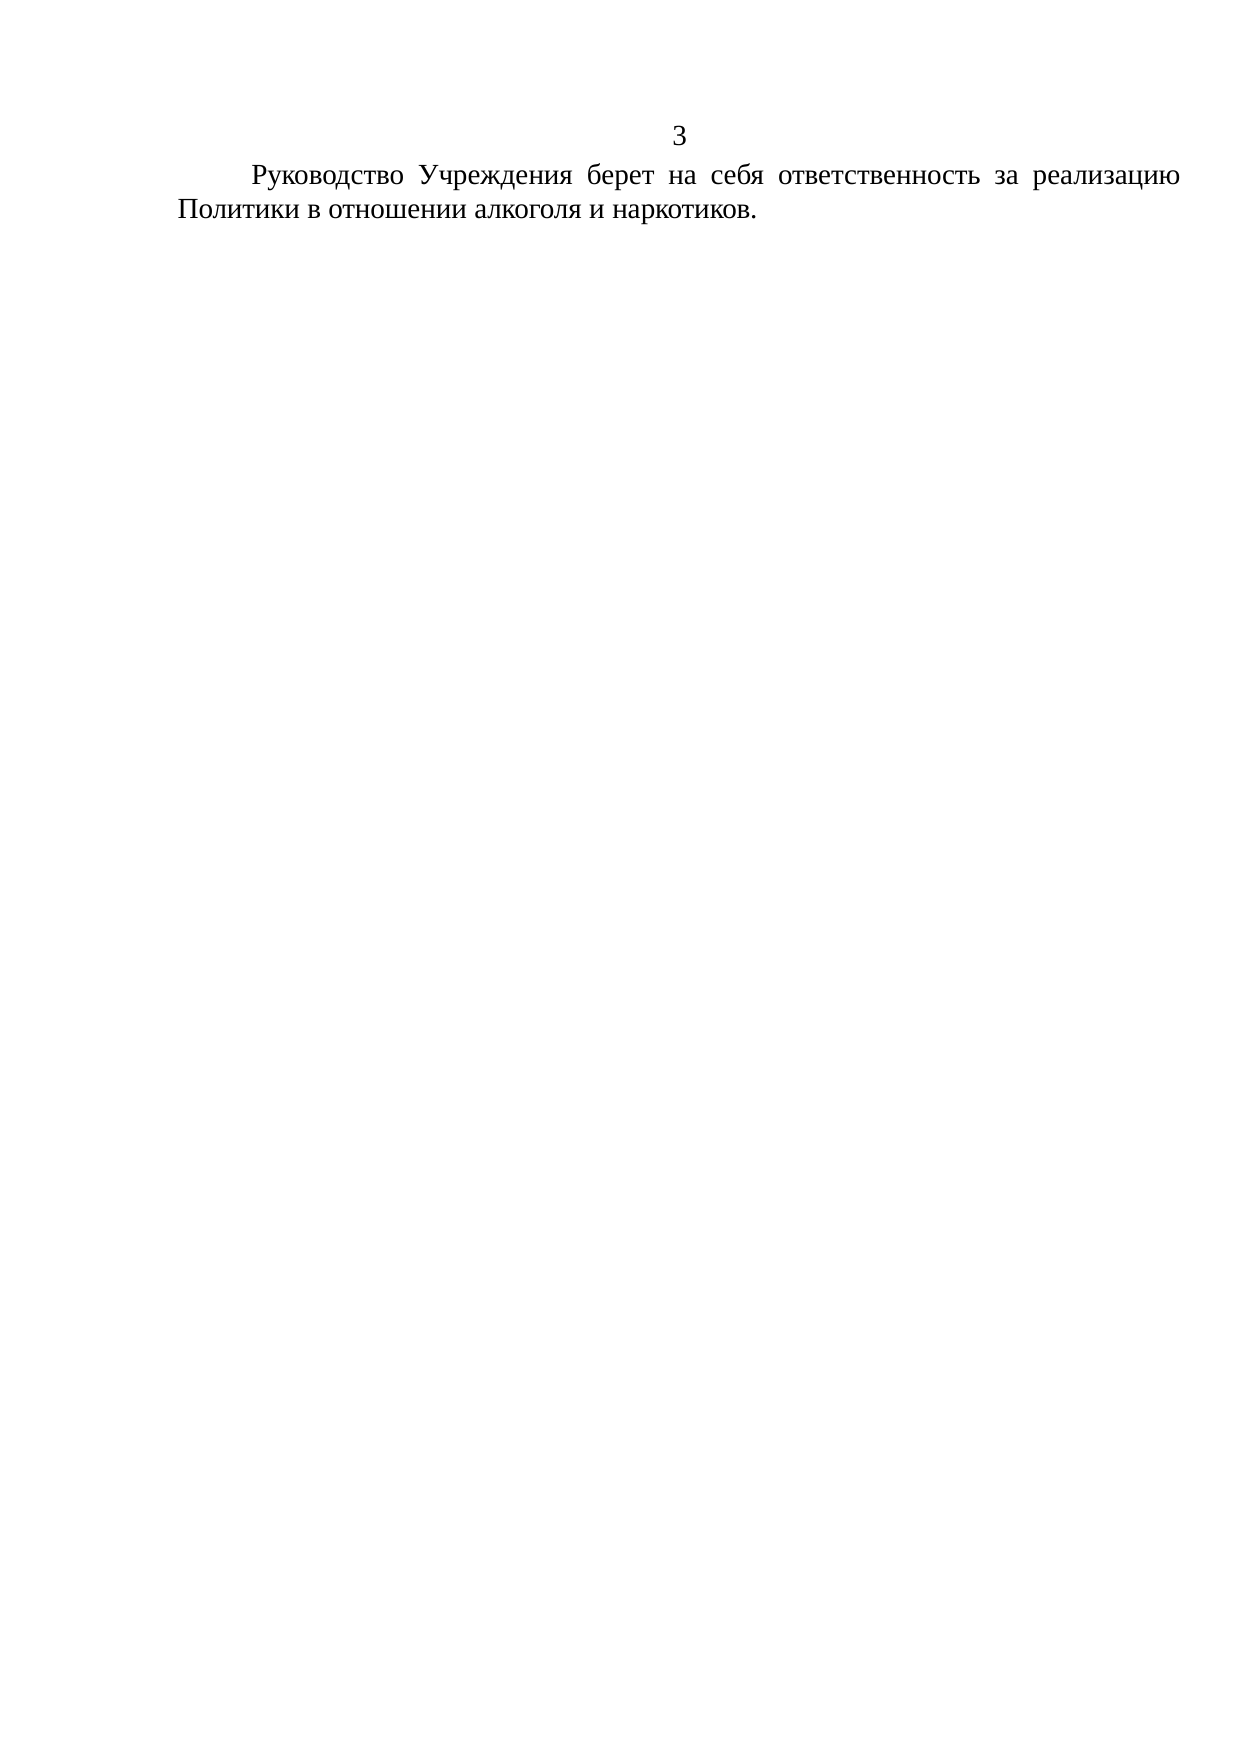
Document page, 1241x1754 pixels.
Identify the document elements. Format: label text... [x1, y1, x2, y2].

text Руководство Учреждения берет на себя ответственность за реализацию Политики в отношении алкоголя и наркотиков. [177, 158, 1181, 225]
